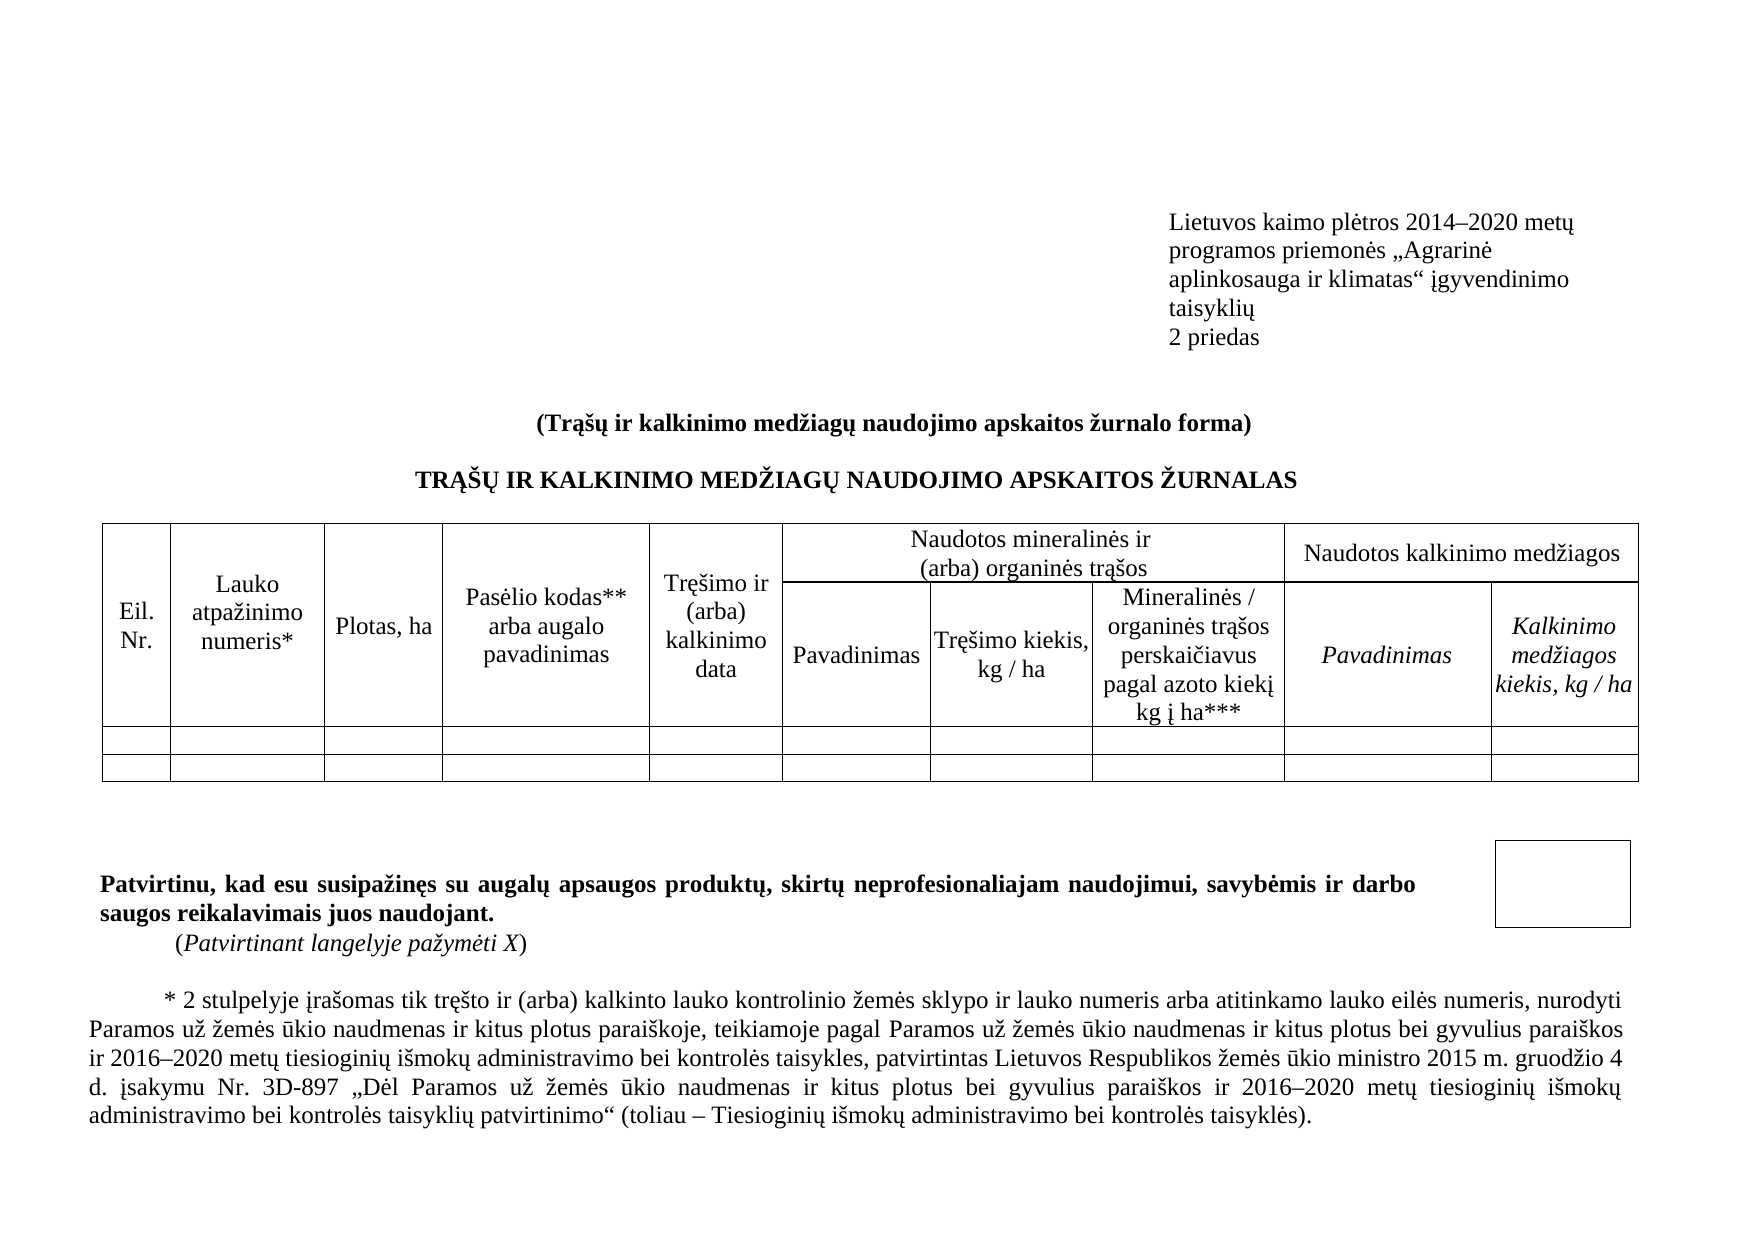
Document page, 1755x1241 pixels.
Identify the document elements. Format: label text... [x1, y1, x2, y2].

table_cell [1285, 755, 1491, 781]
table_header Lauko atpažinimo numeris* [171, 524, 324, 726]
table_header Tręšimo ir (arba) kalkinimo data [650, 524, 782, 726]
table_cell [783, 755, 930, 781]
table_cell [1630, 927, 1701, 957]
table_cell [843, 927, 1630, 957]
table_cell [1093, 727, 1284, 754]
table_cell [171, 755, 324, 781]
table_cell [931, 755, 1092, 781]
table_cell [325, 727, 442, 754]
table_cell [103, 755, 170, 781]
table_cell [171, 727, 324, 754]
text Lietuvos kaimo plėtros 2014–2020 metų [1160, 207, 1624, 235]
table_header Pasėlio kodas** arba augalo pavadinimas [443, 524, 649, 726]
table_cell [931, 727, 1092, 754]
table_cell [1285, 727, 1491, 754]
table_cell [650, 755, 782, 781]
table_cell [443, 755, 649, 781]
table_header [1496, 841, 1630, 927]
table_cell Tręšimo kiekis, kg / ha [931, 583, 1092, 726]
text * 2 stulpelyje įrašomas tik tręšto ir (arba) kalkinto lauko kontrolinio žemės sklypo ir lauko numeris arba atitinkamo lauko eilės numeris, nurodyti Paramos už žemės ūkio naudmenas ir kitus plotus paraiškoje, teikiamoje pagal Paramos už žemės ūkio naudmenas ir kitus plotus bei gyvulius paraiškos ir 2016–2020 metų tiesioginių išmokų administravimo bei kontrolės taisykles, patvirtintas Lietuvos Respublikos žemės ūkio ministro 2015 m. gruodžio 4 d. įsakymu Nr. 3D-897 „Dėl Paramos už žemės ūkio naudmenas ir kitus plotus bei gyvulius paraiškos ir 2016–2020 metų tiesioginių išmokų administravimo bei kontrolės taisyklių patvirtinimo“ (toliau – Tiesioginių išmokų administravimo bei kontrolės taisyklės). [89, 985, 1624, 1129]
table_header [1631, 840, 1701, 927]
table_cell Mineralinės / organinės trąšos perskaičiavus pagal azoto kiekį kg į ha*** [1093, 583, 1284, 726]
table_header Patvirtinu, kad esu susipažinęs su augalų apsaugos produktų, skirtų neprofesionaliajam naudojimui, savybėmis ir darbo saugos reikalavimais juos naudojant. [89, 840, 1428, 927]
table_cell Kalkinimo medžiagos kiekis, kg / ha [1492, 583, 1638, 726]
table_header Eil. Nr. [103, 524, 170, 726]
text programos priemonės „Agrarinė aplinkosauga ir klimatas“ įgyvendinimo taisyklių [1169, 235, 1624, 322]
table_header Plotas, ha [325, 524, 442, 726]
table_cell [1492, 727, 1638, 754]
table_cell [325, 755, 442, 781]
table_cell [650, 727, 782, 754]
table_cell [1492, 755, 1638, 781]
table_cell [783, 727, 930, 754]
text TRĄŠŲ IR KALKINIMO MEDŽIAGŲ NAUDOJIMO APSKAITOS ŽURNALAS [89, 465, 1624, 494]
table_header [1429, 840, 1495, 927]
table_cell Pavadinimas [783, 583, 930, 726]
table_cell (Patvirtinant langelyje pažymėti X) [89, 927, 843, 957]
table_cell [103, 727, 170, 754]
text (Trąšų ir kalkinimo medžiagų naudojimo apskaitos žurnalo forma) [164, 408, 1624, 437]
table_header Naudotos mineralinės ir (arba) organinės trąšos [783, 524, 1284, 581]
table_cell [443, 727, 649, 754]
text 2 priedas [1169, 322, 1624, 350]
table_cell [1093, 755, 1284, 781]
table_cell Pavadinimas [1285, 583, 1491, 726]
table_header Naudotos kalkinimo medžiagos [1285, 524, 1638, 581]
